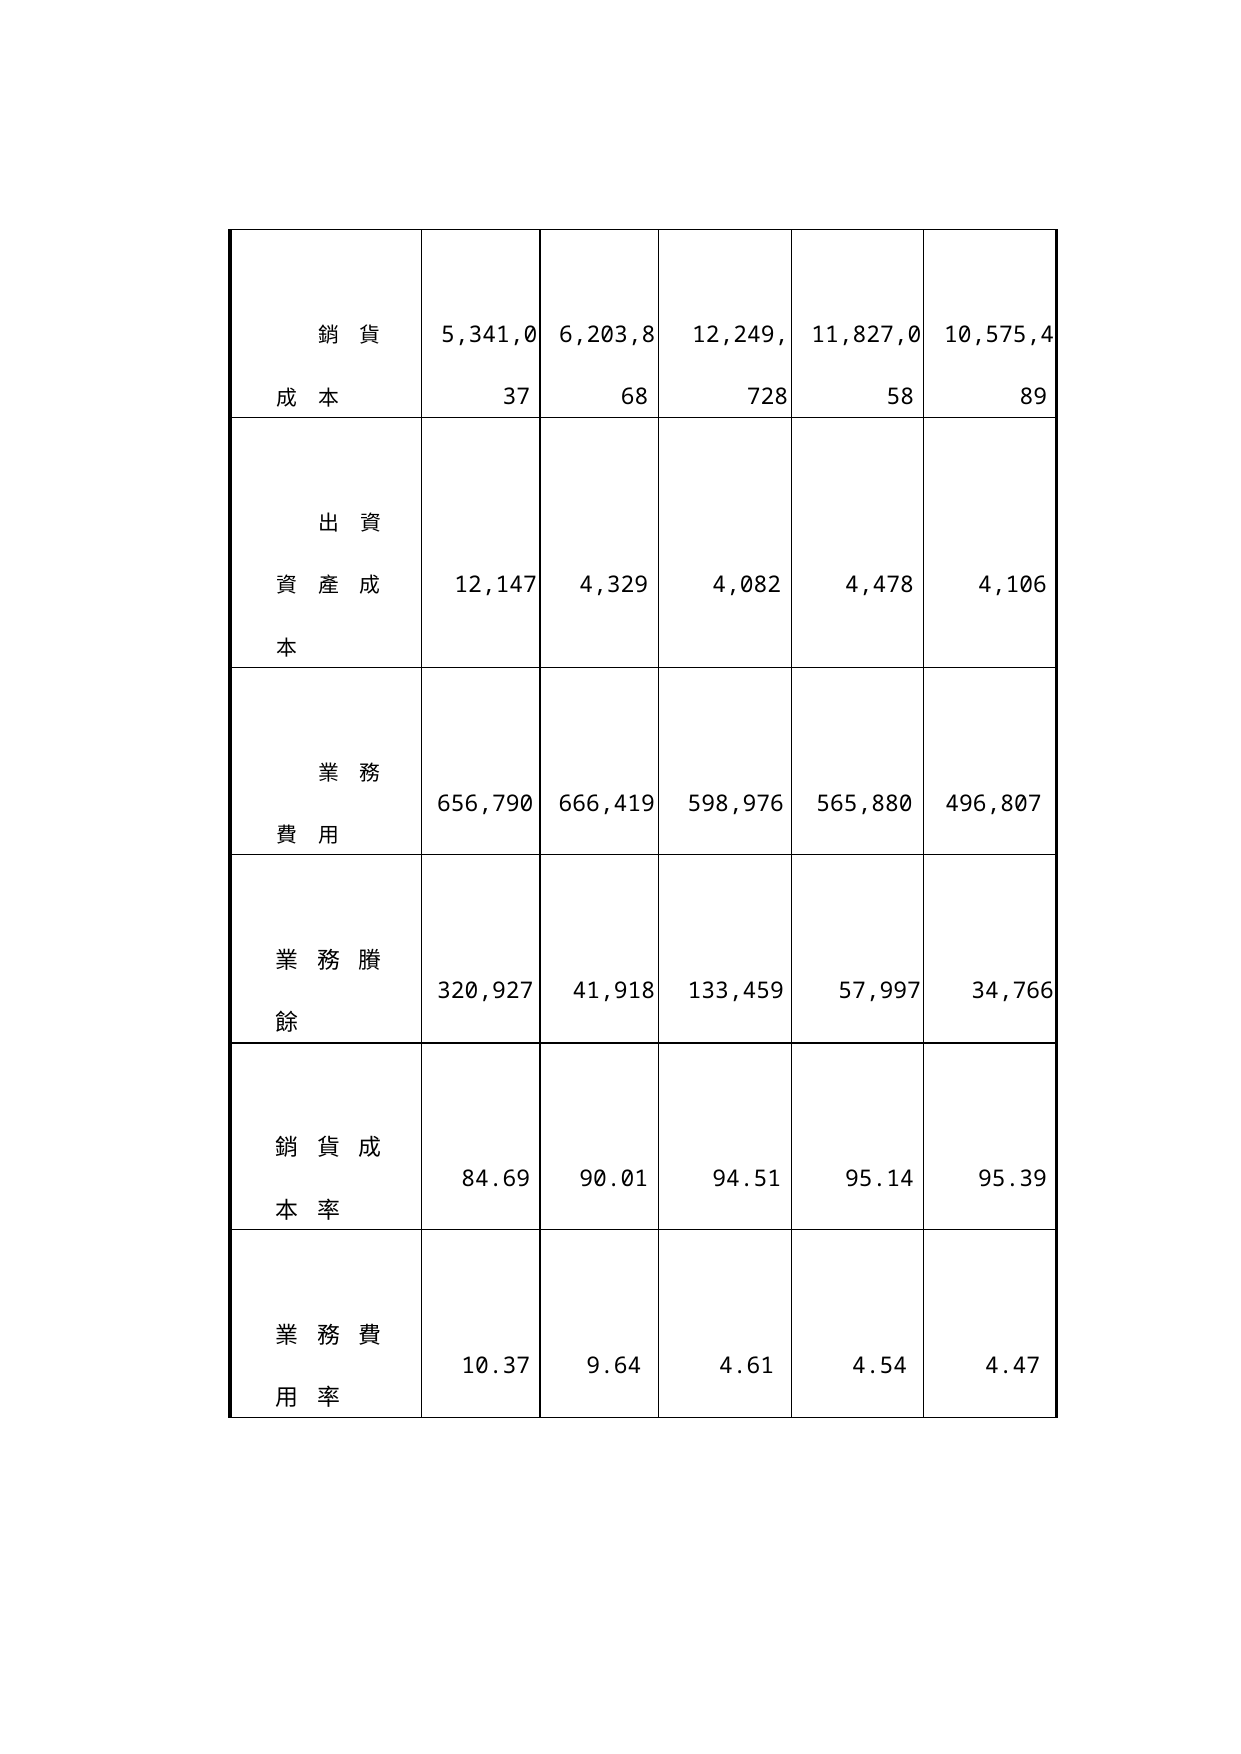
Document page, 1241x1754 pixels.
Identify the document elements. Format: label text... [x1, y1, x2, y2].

table_cell 4,106 [924, 418, 1055, 667]
table_cell 12,249,728 [659, 230, 791, 417]
table_cell 6,203,868 [541, 230, 658, 417]
table_cell 320,927 [422, 855, 539, 1042]
table_cell 666,419 [541, 668, 658, 854]
table_cell 90.01 [541, 1044, 658, 1229]
table_cell 業務費用 [232, 668, 421, 854]
table_cell 出資資產成本 [232, 418, 421, 667]
table_cell 4.47 [924, 1230, 1055, 1417]
table_cell 業務賸餘 [232, 855, 421, 1042]
table_cell 10.37 [422, 1230, 539, 1417]
table_cell 銷貨成本 [232, 230, 421, 417]
table_cell 11,827,058 [792, 230, 923, 417]
table_cell 496,807 [924, 668, 1055, 854]
table_cell 4,329 [541, 418, 658, 667]
table_cell 656,790 [422, 668, 539, 854]
table_cell 133,459 [659, 855, 791, 1042]
table_cell 9.64 [541, 1230, 658, 1417]
table_cell 94.51 [659, 1044, 791, 1229]
table_cell 95.39 [924, 1044, 1055, 1229]
table_cell 41,918 [541, 855, 658, 1042]
table_cell 4,082 [659, 418, 791, 667]
table_cell 57,997 [792, 855, 923, 1042]
table_cell 5,341,037 [422, 230, 539, 417]
table_cell 銷貨成本率 [232, 1044, 421, 1229]
table_cell 84.69 [422, 1044, 539, 1229]
table_cell 業務費用率 [232, 1230, 421, 1417]
table_cell 34,766 [924, 855, 1055, 1042]
table_cell 95.14 [792, 1044, 923, 1229]
table_cell 4,478 [792, 418, 923, 667]
table_cell 10,575,489 [924, 230, 1055, 417]
table_cell 4.61 [659, 1230, 791, 1417]
table_cell 598,976 [659, 668, 791, 854]
table_cell 4.54 [792, 1230, 923, 1417]
table_cell 565,880 [792, 668, 923, 854]
table_cell 12,147 [422, 418, 539, 667]
